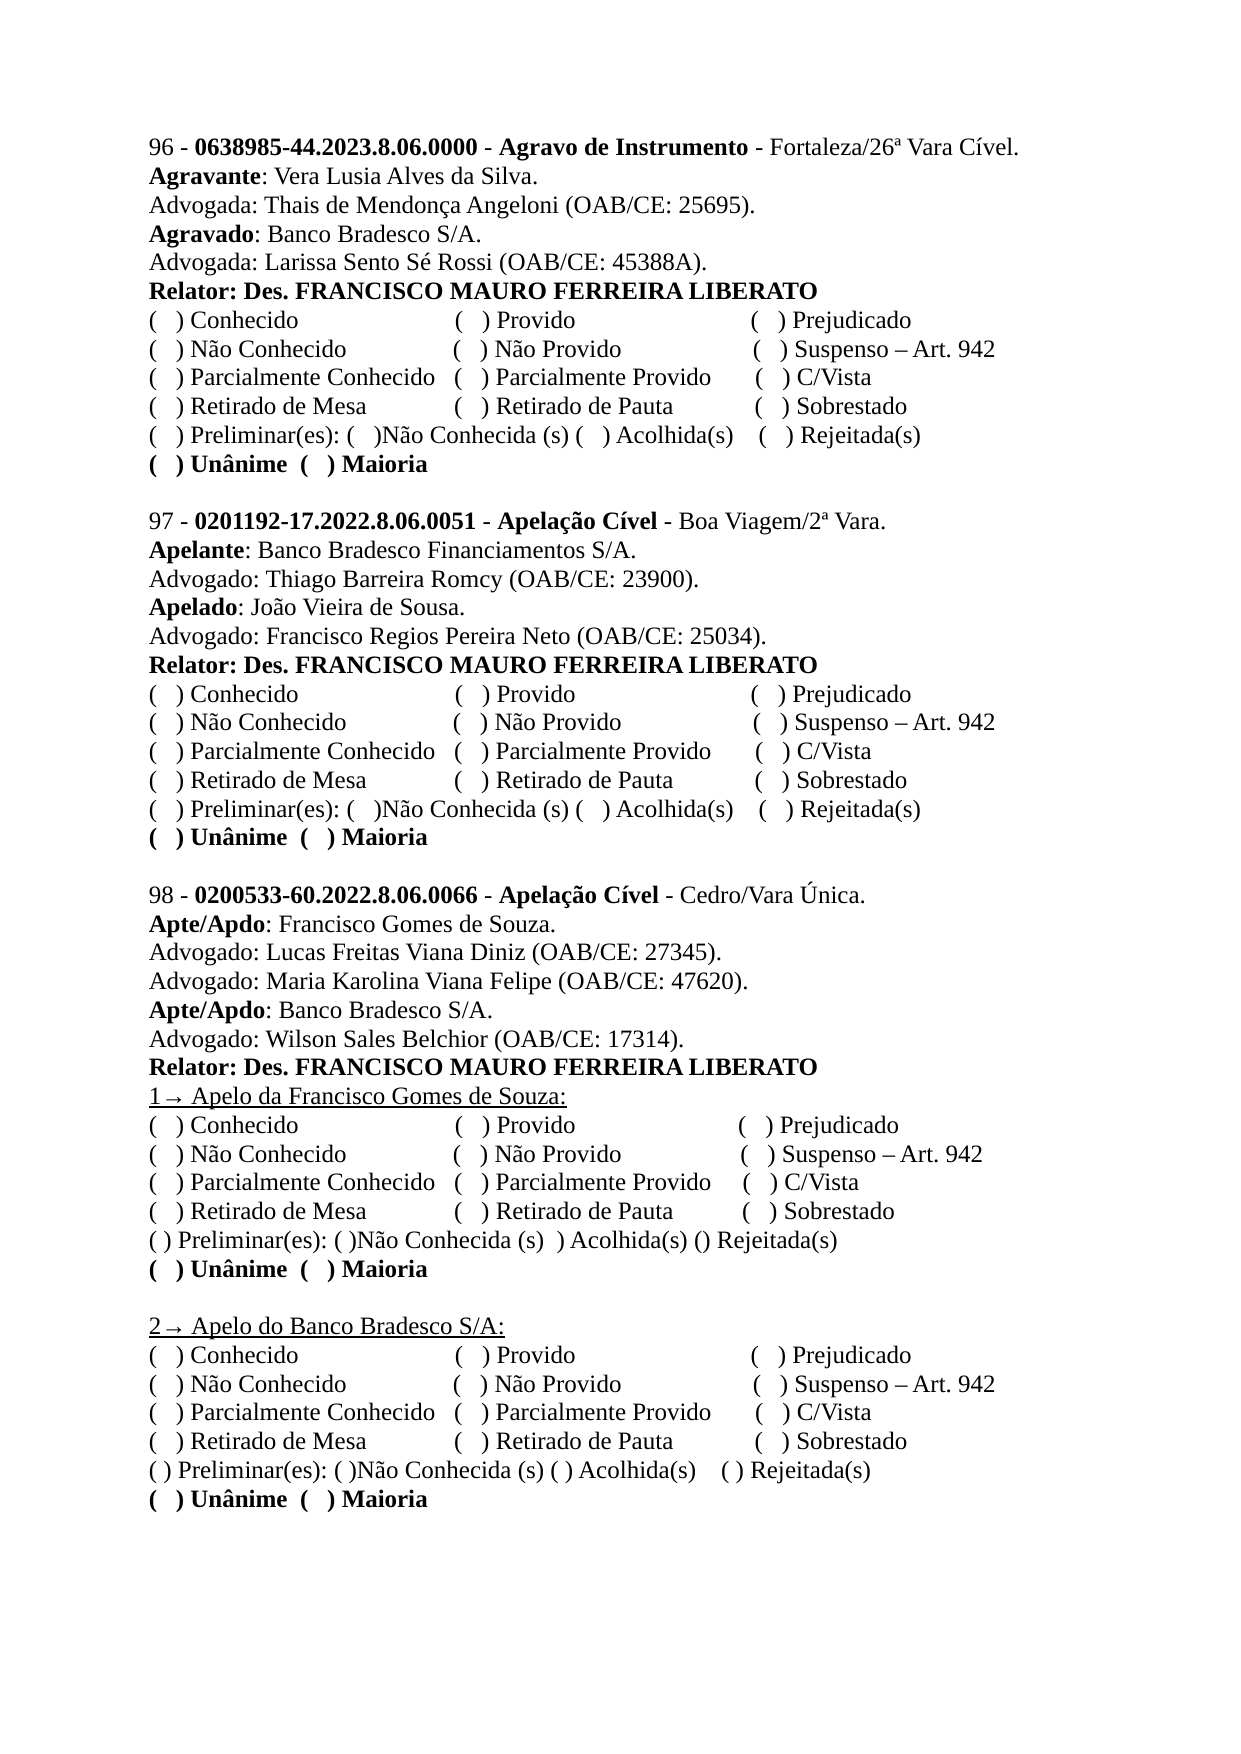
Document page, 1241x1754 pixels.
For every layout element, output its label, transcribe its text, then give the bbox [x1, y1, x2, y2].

text Agravado: Banco Bradesco S/A. [148, 219, 1141, 247]
text ( ) Unânime ( ) Maioria [148, 1484, 1158, 1512]
text ( ) Conhecido ( ) Provido ( ) Prejudicado [148, 305, 1141, 334]
text Apelado: João Vieira de Sousa. [148, 592, 1141, 621]
text Relator: Des. FRANCISCO MAURO FERREIRA LIBERATO [148, 650, 1141, 679]
text 98 - 0200533-60.2022.8.06.0066 - Apelação Cível - Cedro/Vara Única. [148, 880, 1141, 909]
text ( ) Unânime ( ) Maioria [148, 449, 1158, 477]
text ( ) Unânime ( ) Maioria [148, 822, 1158, 851]
text Advogado: Francisco Regios Pereira Neto (OAB/CE: 25034). [148, 621, 1141, 650]
text Apte/Apdo: Francisco Gomes de Souza. [148, 909, 1141, 937]
text ( ) Retirado de Mesa ( ) Retirado de Pauta ( ) Sobrestado [148, 1196, 1158, 1225]
text ( ) Conhecido ( ) Provido ( ) Prejudicado [148, 1110, 1141, 1139]
text ( ) Não Conhecido ( ) Não Provido ( ) Suspenso – Art. 942 [148, 707, 1158, 736]
text 1→ Apelo da Francisco Gomes de Souza: [148, 1081, 1141, 1110]
text ( ) Preliminar(es): ( )Não Conhecida (s) ( ) Acolhida(s) ( ) Rejeitada(s) [148, 1455, 1158, 1484]
text Advogado: Lucas Freitas Viana Diniz (OAB/CE: 27345). [148, 937, 1141, 966]
text ( ) Preliminar(es): ( )Não Conhecida (s) ) Acolhida(s) () Rejeitada(s) [148, 1225, 1158, 1254]
text ( ) Parcialmente Conhecido ( ) Parcialmente Provido ( ) C/Vista [148, 736, 1158, 765]
text ( ) Parcialmente Conhecido ( ) Parcialmente Provido ( ) C/Vista [148, 1167, 1158, 1196]
text ( ) Preliminar(es): ( )Não Conhecida (s) ( ) Acolhida(s) ( ) Rejeitada(s) [148, 420, 1158, 449]
text 96 - 0638985-44.2023.8.06.0000 - Agravo de Instrumento - Fortaleza/26ª Vara Cível. [148, 132, 1141, 161]
text Agravante: Vera Lusia Alves da Silva. [148, 161, 1141, 190]
text Relator: Des. FRANCISCO MAURO FERREIRA LIBERATO [148, 1052, 1141, 1081]
text ( ) Retirado de Mesa ( ) Retirado de Pauta ( ) Sobrestado [148, 765, 1158, 794]
text ( ) Retirado de Mesa ( ) Retirado de Pauta ( ) Sobrestado [148, 1426, 1158, 1455]
text 97 - 0201192-17.2022.8.06.0051 - Apelação Cível - Boa Viagem/2ª Vara. [148, 506, 1141, 535]
text ( ) Parcialmente Conhecido ( ) Parcialmente Provido ( ) C/Vista [148, 362, 1158, 391]
text ( ) Não Conhecido ( ) Não Provido ( ) Suspenso – Art. 942 [148, 334, 1158, 362]
text Advogado: Wilson Sales Belchior (OAB/CE: 17314). [148, 1024, 1141, 1052]
text ( ) Não Conhecido ( ) Não Provido ( ) Suspenso – Art. 942 [148, 1369, 1158, 1397]
text Advogado: Maria Karolina Viana Felipe (OAB/CE: 47620). [148, 966, 1141, 995]
text ( ) Não Conhecido ( ) Não Provido ( ) Suspenso – Art. 942 [148, 1139, 1158, 1167]
text ( ) Retirado de Mesa ( ) Retirado de Pauta ( ) Sobrestado [148, 391, 1158, 420]
text 2→ Apelo do Banco Bradesco S/A: [148, 1311, 1141, 1340]
text ( ) Conhecido ( ) Provido ( ) Prejudicado [148, 1340, 1141, 1369]
text Advogada: Larissa Sento Sé Rossi (OAB/CE: 45388A). [148, 247, 1141, 276]
text Relator: Des. FRANCISCO MAURO FERREIRA LIBERATO [148, 276, 1141, 305]
text ( ) Conhecido ( ) Provido ( ) Prejudicado [148, 679, 1141, 707]
text Advogada: Thais de Mendonça Angeloni (OAB/CE: 25695). [148, 190, 1141, 219]
text ( ) Parcialmente Conhecido ( ) Parcialmente Provido ( ) C/Vista [148, 1397, 1158, 1426]
text ( ) Preliminar(es): ( )Não Conhecida (s) ( ) Acolhida(s) ( ) Rejeitada(s) [148, 794, 1158, 822]
text Advogado: Thiago Barreira Romcy (OAB/CE: 23900). [148, 564, 1141, 592]
text Apelante: Banco Bradesco Financiamentos S/A. [148, 535, 1141, 564]
text Apte/Apdo: Banco Bradesco S/A. [148, 995, 1141, 1024]
text ( ) Unânime ( ) Maioria [148, 1254, 1158, 1282]
